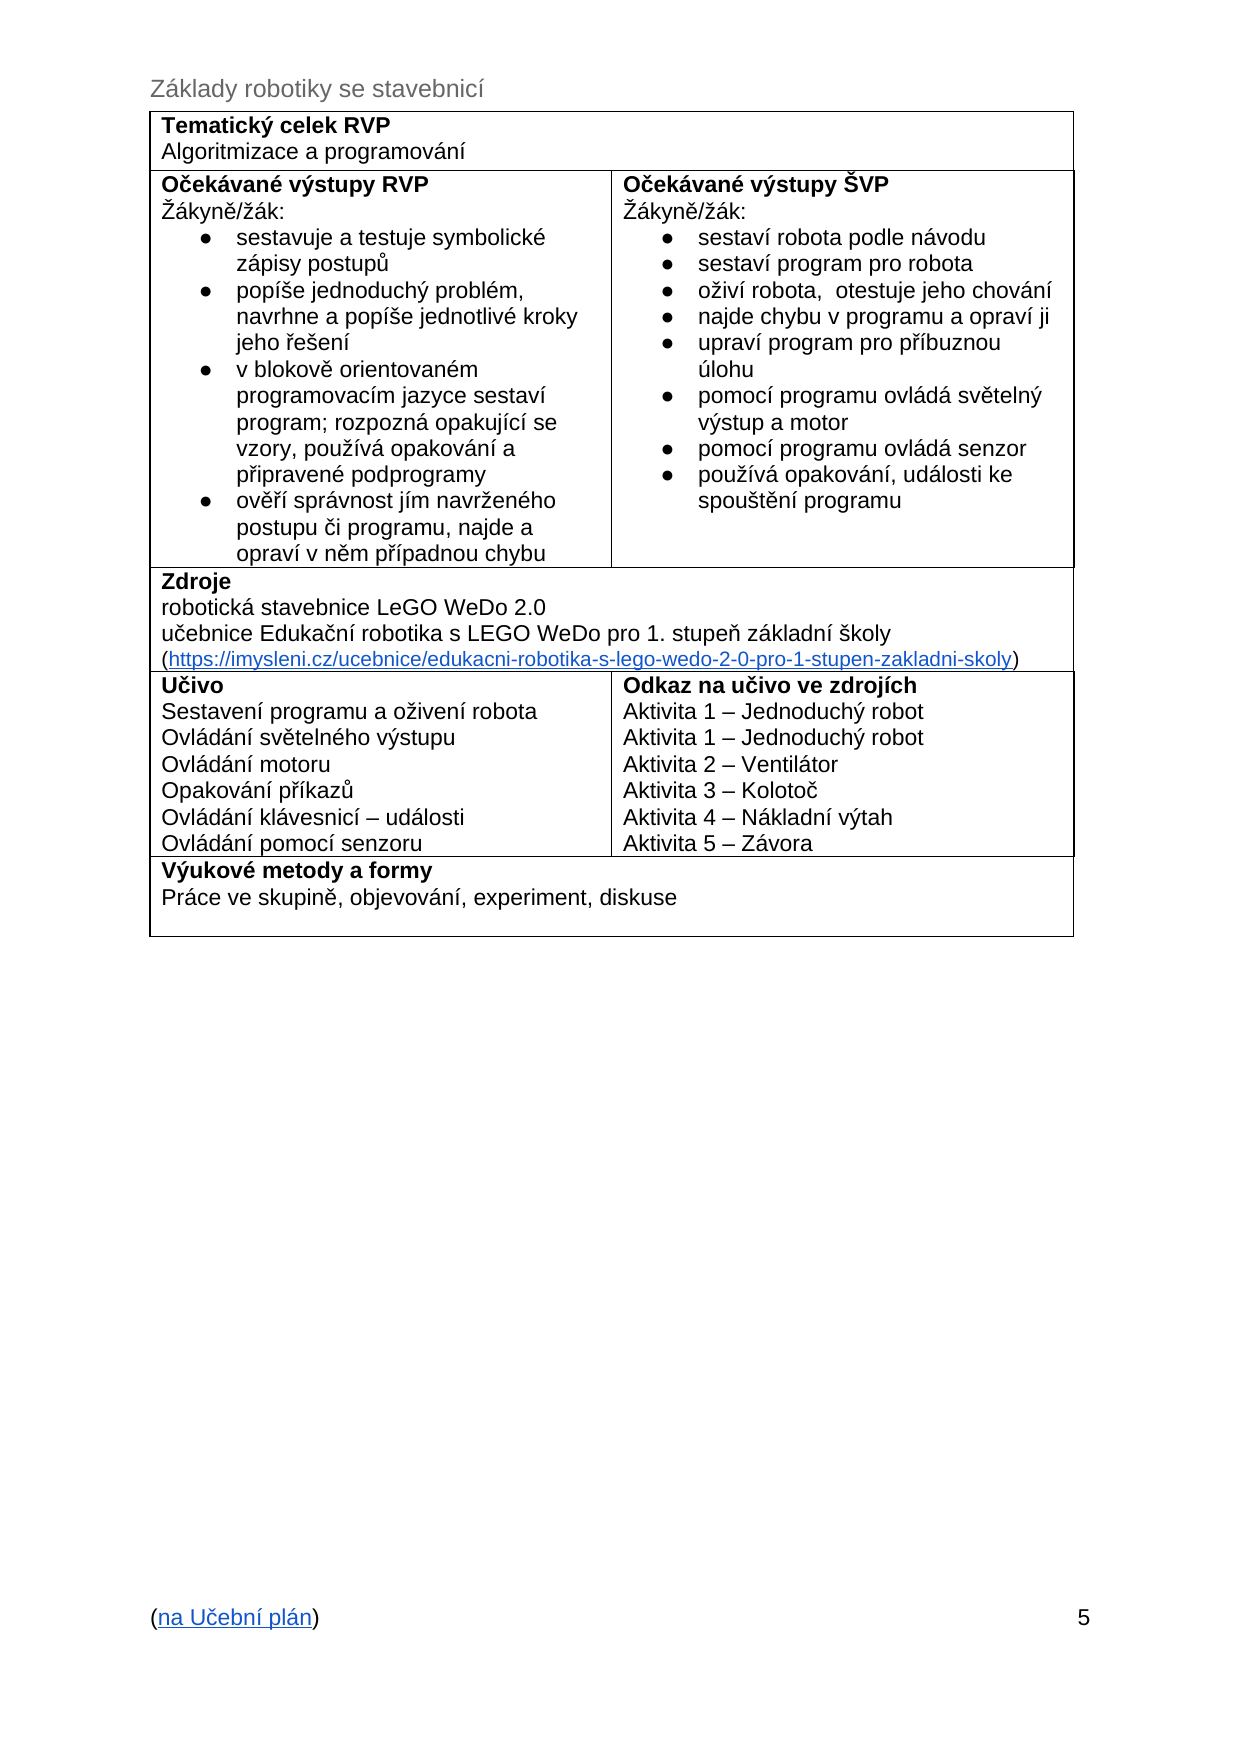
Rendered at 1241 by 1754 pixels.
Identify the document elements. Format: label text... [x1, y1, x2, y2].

table_header Tematický celek RVP Algoritmizace a programování [151, 112, 1073, 170]
table_cell Odkaz na učivo ve zdrojích Aktivita 1 – Jednoduchý robot Aktivita 1 – Jednoduchý robot Aktivita 2 – Ventilátor Aktivita 3 – Kolotoč Aktivita 4 – Nákladní výtah Aktivita 5 – Závora [612, 672, 1073, 856]
table_cell Výukové metody a formy Práce ve skupině, objevování, experiment, diskuse [151, 857, 1073, 936]
table_cell Očekávané výstupy ŠVP Žákyně/žák: sestaví robota podle návodu sestaví program pro robota oživí robota, otestuje jeho chování najde chybu v programu a opraví ji upraví program pro příbuznou úlohu pomocí programu ovládá světelný výstup a motor pomocí programu ovládá senzor používá opakování, události ke spouštění programu [612, 171, 1073, 567]
table_cell Očekávané výstupy RVP Žákyně/žák: sestavuje a testuje symbolické zápisy postupů popíše jednoduchý problém, navrhne a popíše jednotlivé kroky jeho řešení v blokově orientovaném programovacím jazyce sestaví program; rozpozná opakující se vzory, používá opakování a připravené podprogramy ověří správnost jím navrženého postupu či programu, najde a opraví v něm případnou chybu [151, 171, 611, 567]
table_cell Učivo Sestavení programu a oživení robota Ovládání světelného výstupu Ovládání motoru Opakování příkazů Ovládání klávesnicí – události Ovládání pomocí senzoru [151, 672, 611, 856]
subtitle Základy robotiky se stavebnicí [150, 74, 1090, 102]
table_cell Zdroje robotická stavebnice LeGO WeDo 2.0 učebnice Edukační robotika s LEGO WeDo pro 1. stupeň základní školy (https://imysleni.cz/ucebnice/edukacni-robotika-s-lego-wedo-2-0-pro-1-stupen-zakladni-skoly) [151, 568, 1073, 671]
